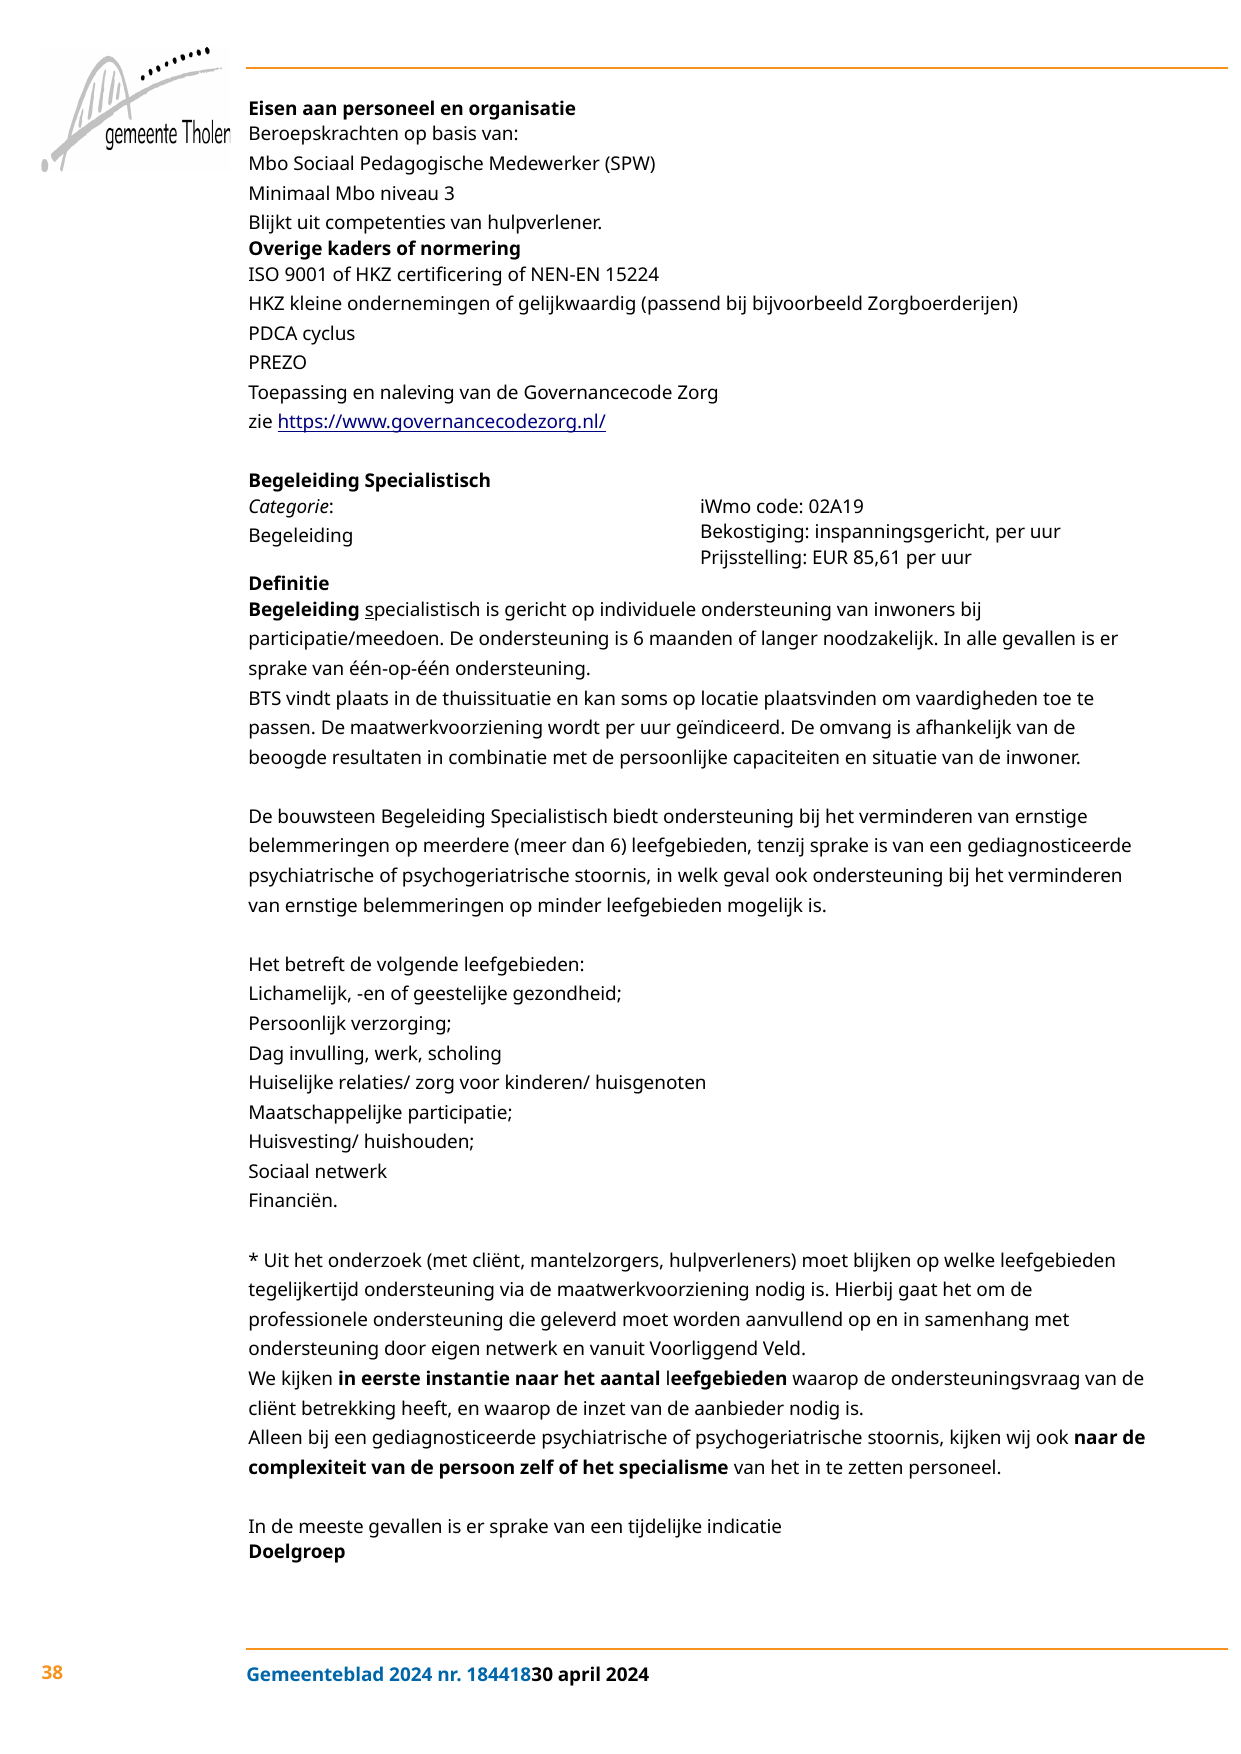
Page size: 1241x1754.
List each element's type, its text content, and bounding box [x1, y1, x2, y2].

table_cell Eisen aan personeel en organisatie [248, 95, 1152, 121]
table_cell Definitie [248, 570, 1152, 596]
table_cell iWmo code: 02A19 [700, 493, 1152, 519]
table_cell Prijsstelling: EUR 85,61 per uur [700, 545, 1152, 570]
table_cell ISO 9001 of HKZ certificering of NEN-EN 15224 HKZ kleine ondernemingen of gelijkwaardig (passend bij bijvoorbeeld Zorgboerderijen) PDCA cyclus PREZO Toepassing en naleving van de Governancecode Zorg zie https://www.governancecodezorg.nl/ [248, 261, 1152, 434]
table_header Begeleiding Specialistisch [248, 467, 1152, 493]
table_cell Bekostiging: inspanningsgericht, per uur [700, 519, 1152, 544]
table_cell Beroepskrachten op basis van: Mbo Sociaal Pedagogische Medewerker (SPW) Minimaal Mbo niveau 3 Blijkt uit competenties van hulpverlener. [248, 121, 1152, 235]
table_cell Begeleiding specialistisch is gericht op individuele ondersteuning van inwoners bij participatie/meedoen. De ondersteuning is 6 maanden of langer noodzakelijk. In alle gevallen is er sprake van één-op-één ondersteuning. BTS vindt plaats in de thuissituatie en kan soms op locatie plaatsvinden om vaardigheden toe te passen. De maatwerkvoorziening wordt per uur geïndiceerd. De omvang is afhankelijk van de beoogde resultaten in combinatie met de persoonlijke capaciteiten en situatie van de inwoner. De bouwsteen Begeleiding Specialistisch biedt ondersteuning bij het verminderen van ernstige belemmeringen op meerdere (meer dan 6) leefgebieden, tenzij sprake is van een gediagnosticeerde psychiatrische of psychogeriatrische stoornis, in welk geval ook ondersteuning bij het verminderen van ernstige belemmeringen op minder leefgebieden mogelijk is. Het betreft de volgende leefgebieden: Lichamelijk, -en of geestelijke gezondheid; Persoonlijk verzorging; Dag invulling, werk, scholing Huiselijke relaties/ zorg voor kinderen/ huisgenoten Maatschappelijke participatie; Huisvesting/ huishouden; Sociaal netwerk Financiën. * Uit het onderzoek (met cliënt, mantelzorgers, hulpverleners) moet blijken op welke leefgebieden tegelijkertijd ondersteuning via de maatwerkvoorziening nodig is. Hierbij gaat het om de professionele ondersteuning die geleverd moet worden aanvullend op en in samenhang met ondersteuning door eigen netwerk en vanuit Voorliggend Veld. We kijken in eerste instantie naar het aantal leefgebieden waarop de ondersteuningsvraag van de cliënt betrekking heeft, en waarop de inzet van de aanbieder nodig is. Alleen bij een gediagnosticeerde psychiatrische of psychogeriatrische stoornis, kijken wij ook naar de complexiteit van de persoon zelf of het specialisme van het in te zetten personeel. In de meeste gevallen is er sprake van een tijdelijke indicatie [248, 596, 1152, 1539]
table_cell Doelgroep [248, 1539, 1152, 1564]
table_cell Categorie: Begeleiding [248, 493, 700, 570]
picture [41, 47, 231, 172]
table_cell Overige kaders of normering [248, 235, 1152, 261]
